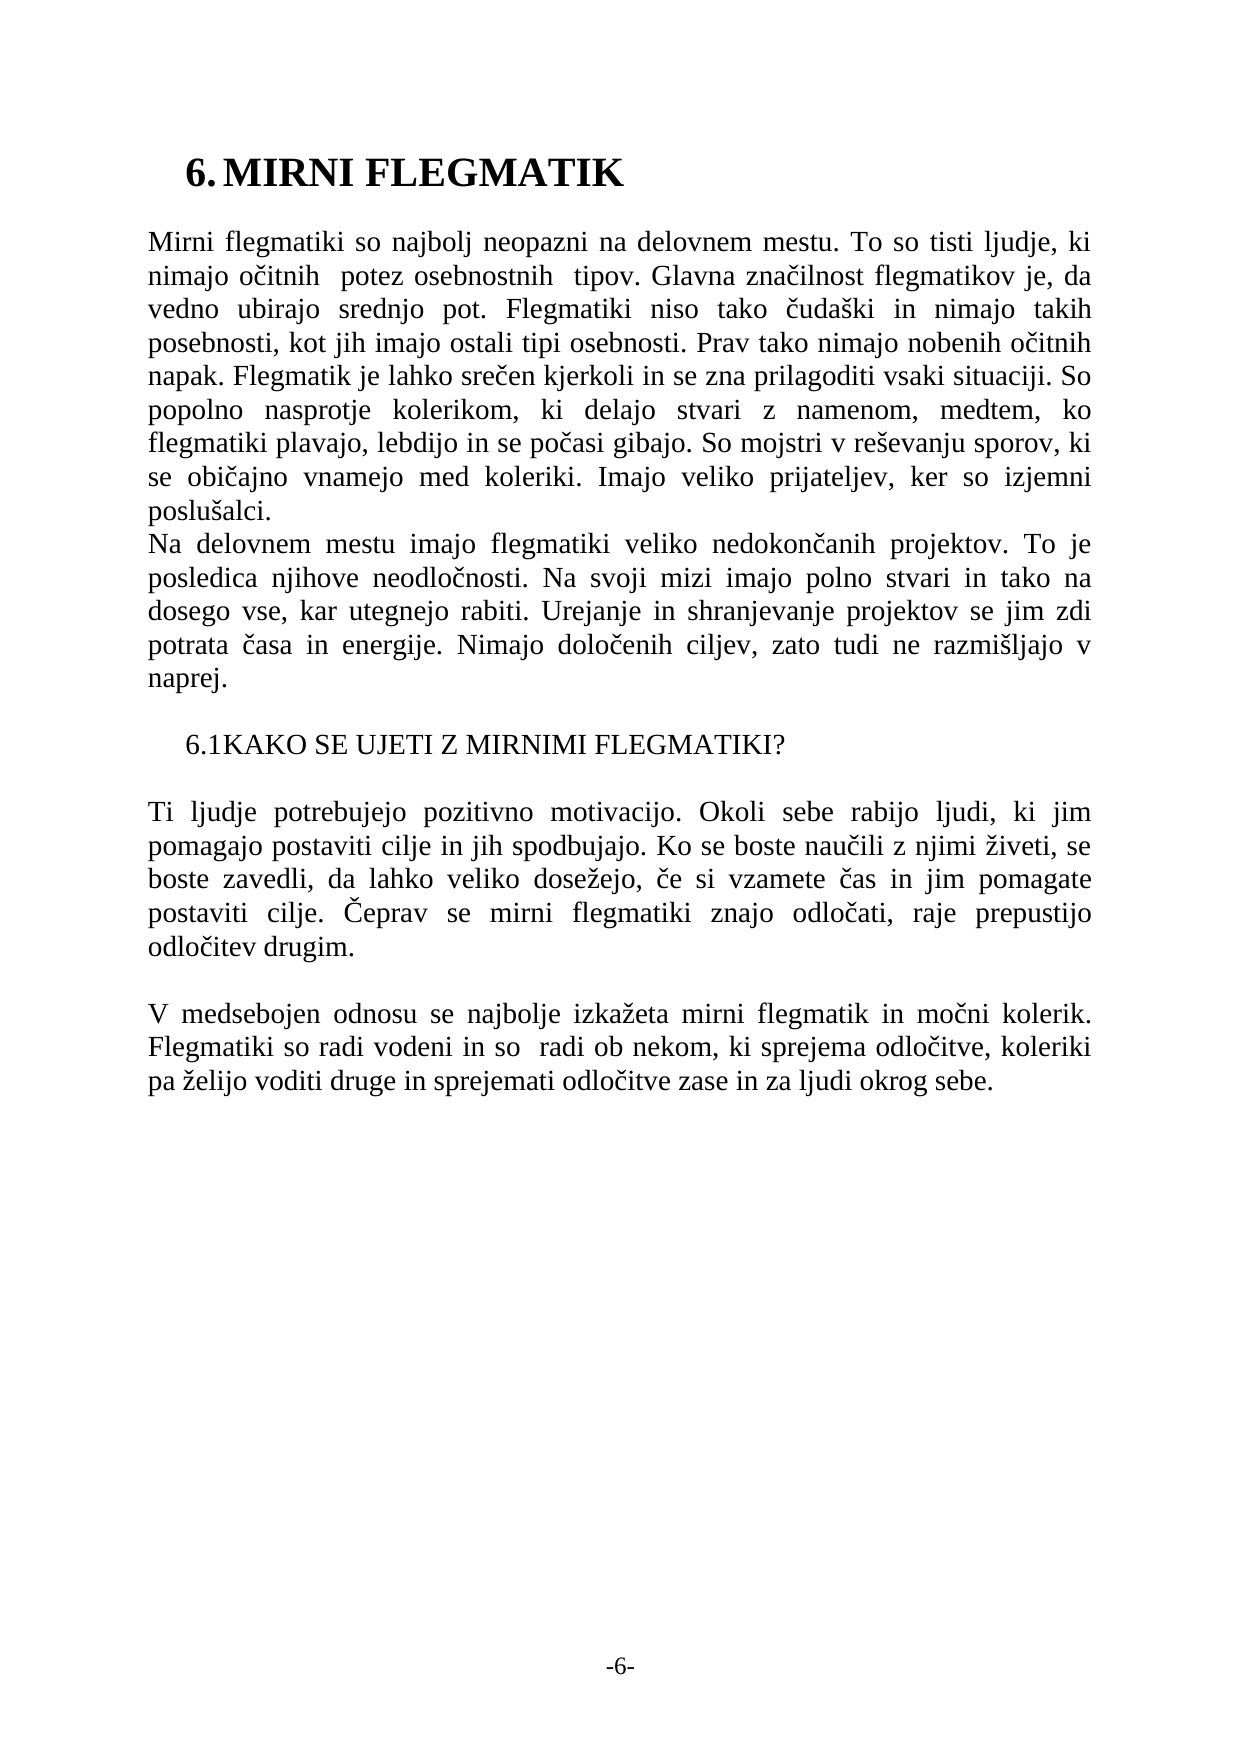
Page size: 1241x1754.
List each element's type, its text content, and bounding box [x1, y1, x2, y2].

text V medsebojen odnosu se najbolje izkažeta mirni flegmatik in močni kolerik. Flegmatiki so radi vodeni in so radi ob nekom, ki sprejema odločitve, koleriki pa želijo voditi druge in sprejemati odločitve zase in za ljudi okrog sebe. [148, 996, 1093, 1096]
text Na delovnem mestu imajo flegmatiki veliko nedokončanih projektov. To je posledica njihove neodločnosti. Na svoji mizi imajo polno stvari in tako na dosego vse, kar utegnejo rabiti. Urejanje in shranjevanje projektov se jim zdi potrata časa in energije. Nimajo določenih ciljev, zato tudi ne razmišljajo v naprej. [148, 526, 1093, 694]
text Ti ljudje potrebujejo pozitivno motivacijo. Okoli sebe rabijo ljudi, ki jim pomagajo postaviti cilje in jih spodbujajo. Ko se boste naučili z njimi živeti, se boste zavedli, da lahko veliko dosežejo, če si vzamete čas in jim pomagate postaviti cilje. Čeprav se mirni flegmatiki znajo odločati, raje prepustijo odločitev drugim. [148, 794, 1093, 962]
subtitle MIRNI FLEGMATIK [185, 148, 1093, 196]
text Mirni flegmatiki so najbolj neopazni na delovnem mestu. To so tisti ljudje, ki nimajo očitnih potez osebnostnih tipov. Glavna značilnost flegmatikov je, da vedno ubirajo srednjo pot. Flegmatiki niso tako čudaški in nimajo takih posebnosti, kot jih imajo ostali tipi osebnosti. Prav tako nimajo nobenih očitnih napak. Flegmatik je lahko srečen kjerkoli in se zna prilagoditi vsaki situaciji. So popolno nasprotje kolerikom, ki delajo stvari z namenom, medtem, ko flegmatiki plavajo, lebdijo in se počasi gibajo. So mojstri v reševanju sporov, ki se običajno vnamejo med koleriki. Imajo veliko prijateljev, ker so izjemni poslušalci. [148, 224, 1093, 526]
subtitle KAKO SE UJETI Z MIRNIMI FLEGMATIKI? [185, 727, 1093, 761]
